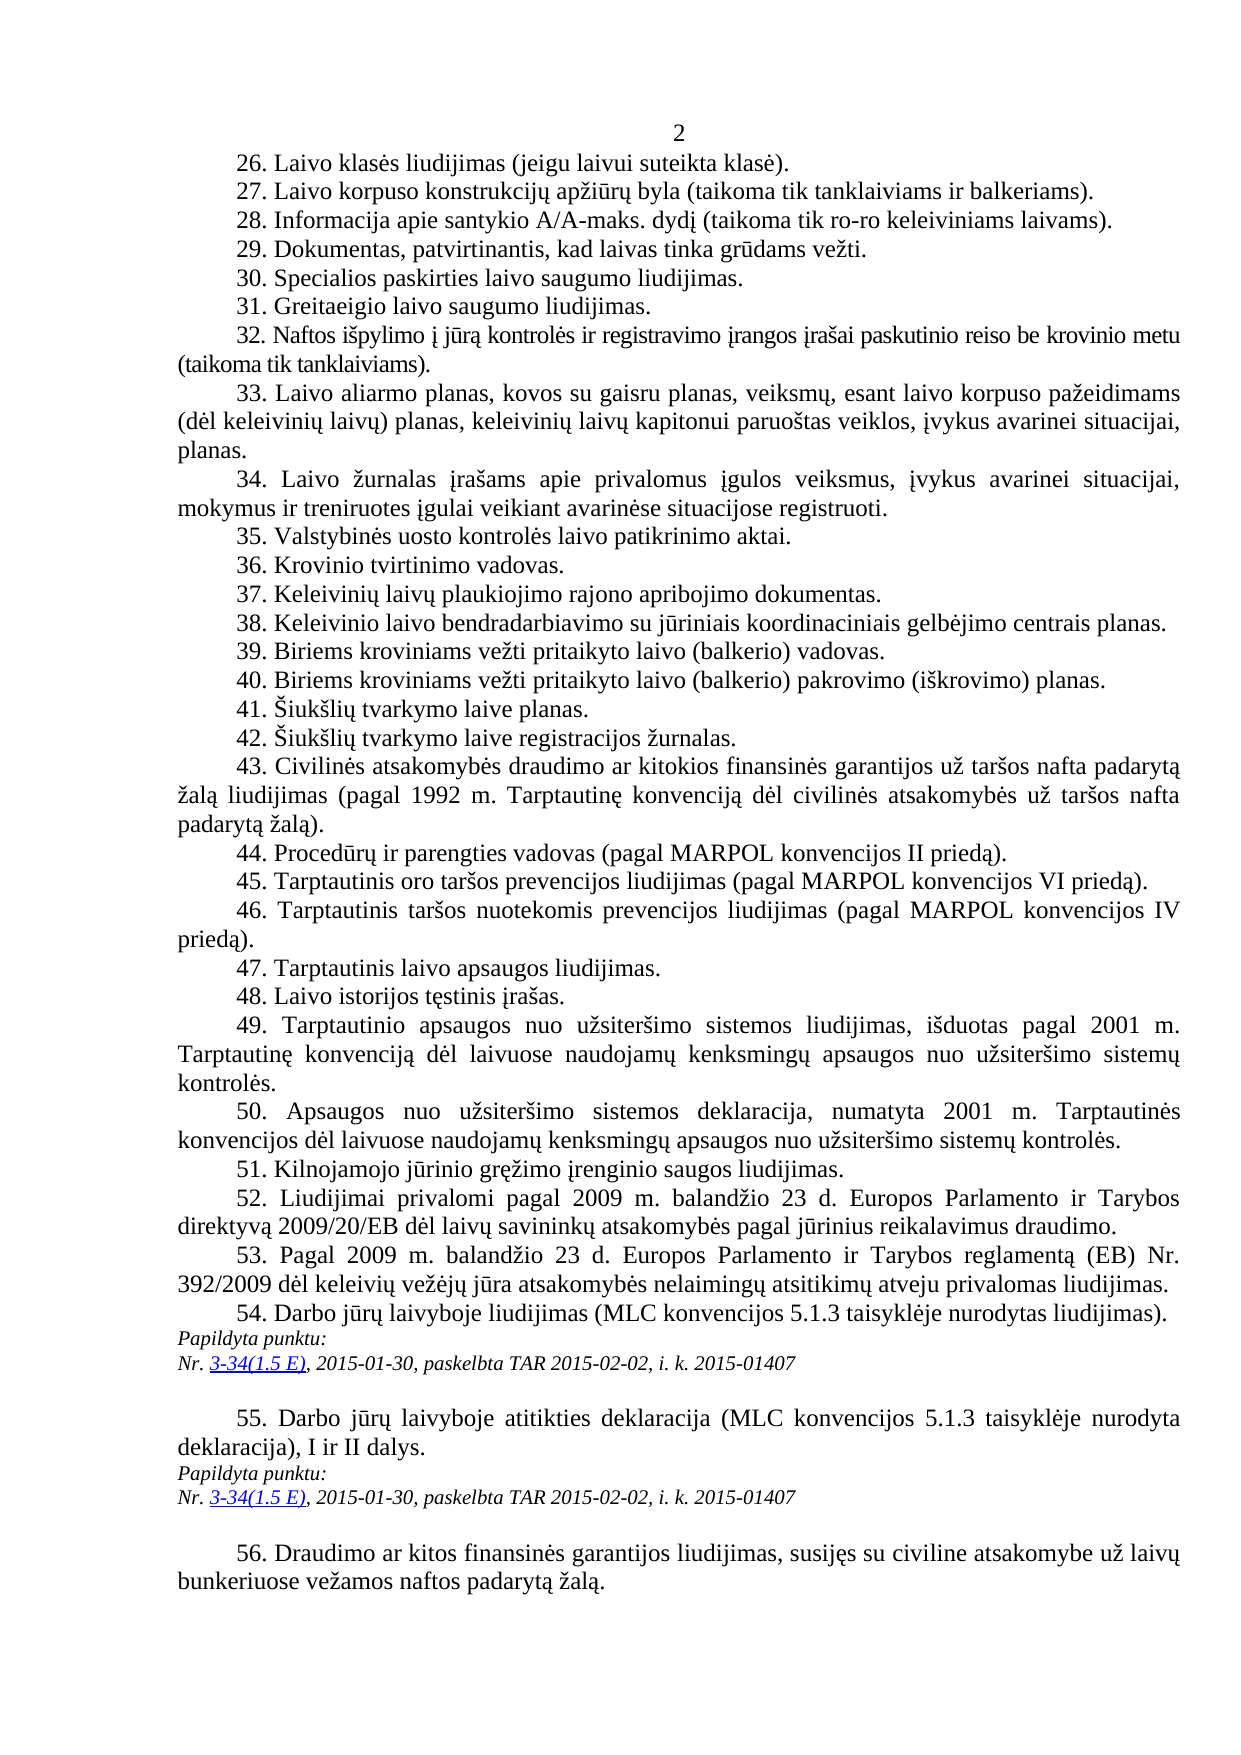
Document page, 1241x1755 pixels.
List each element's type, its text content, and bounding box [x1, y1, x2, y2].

text 48. Laivo istorijos tęstinis įrašas. [177, 981, 1181, 1010]
text 27. Laivo korpuso konstrukcijų apžiūrų byla (taikoma tik tanklaiviams ir balkeriams). [177, 176, 1181, 205]
text 41. Šiukšlių tvarkymo laive planas. [177, 694, 1181, 723]
text Papildyta punktu: [177, 1326, 1181, 1350]
text 51. Kilnojamojo jūrinio gręžimo įrenginio saugos liudijimas. [177, 1154, 1181, 1183]
text 43. Civilinės atsakomybės draudimo ar kitokios finansinės garantijos už taršos nafta padarytą žalą liudijimas (pagal 1992 m. Tarptautinę konvenciją dėl civilinės atsakomybės už taršos nafta padarytą žalą). [177, 751, 1181, 838]
text 31. Greitaeigio laivo saugumo liudijimas. [177, 291, 1181, 320]
text 52. Liudijimai privalomi pagal 2009 m. balandžio 23 d. Europos Parlamento ir Tarybos direktyvą 2009/20/EB dėl laivų savininkų atsakomybės pagal jūrinius reikalavimus draudimo. [177, 1183, 1181, 1240]
text 30. Specialios paskirties laivo saugumo liudijimas. [177, 263, 1181, 291]
text 34. Laivo žurnalas įrašams apie privalomus įgulos veiksmus, įvykus avarinei situacijai, mokymus ir treniruotes įgulai veikiant avarinėse situacijose registruoti. [177, 464, 1181, 521]
text 38. Keleivinio laivo bendradarbiavimo su jūriniais koordinaciniais gelbėjimo centrais planas. [177, 608, 1181, 636]
text 35. Valstybinės uosto kontrolės laivo patikrinimo aktai. [177, 521, 1181, 550]
text 32. Naftos išpylimo į jūrą kontrolės ir registravimo įrangos įrašai paskutinio reiso be krovinio metu (taikoma tik tanklaiviams). [177, 320, 1181, 378]
text 29. Dokumentas, patvirtinantis, kad laivas tinka grūdams vežti. [177, 234, 1181, 263]
text 55. Darbo jūrų laivyboje atitikties deklaracija (MLC konvencijos 5.1.3 taisyklėje nurodyta deklaracija), I ir II dalys. [177, 1403, 1181, 1461]
text Nr. 3-34(1.5 E), 2015-01-30, paskelbta TAR 2015-02-02, i. k. 2015-01407 [177, 1350, 1181, 1374]
text 33. Laivo aliarmo planas, kovos su gaisru planas, veiksmų, esant laivo korpuso pažeidimams (dėl keleivinių laivų) planas, keleivinių laivų kapitonui paruoštas veiklos, įvykus avarinei situacijai, planas. [177, 378, 1181, 464]
text 36. Krovinio tvirtinimo vadovas. [177, 550, 1181, 579]
text 44. Procedūrų ir parengties vadovas (pagal MARPOL konvencijos II priedą). [177, 838, 1181, 866]
text 45. Tarptautinis oro taršos prevencijos liudijimas (pagal MARPOL konvencijos VI priedą). [177, 866, 1181, 895]
text 53. Pagal 2009 m. balandžio 23 d. Europos Parlamento ir Tarybos reglamentą (EB) Nr. 392/2009 dėl keleivių vežėjų jūra atsakomybės nelaimingų atsitikimų atveju privalomas liudijimas. [177, 1240, 1181, 1298]
text 56. Draudimo ar kitos finansinės garantijos liudijimas, susijęs su civiline atsakomybe už laivų bunkeriuose vežamos naftos padarytą žalą. [177, 1538, 1181, 1595]
text 37. Keleivinių laivų plaukiojimo rajono apribojimo dokumentas. [177, 579, 1181, 608]
text Papildyta punktu: [177, 1461, 1181, 1485]
text 39. Biriems kroviniams vežti pritaikyto laivo (balkerio) vadovas. [177, 636, 1181, 665]
text 54. Darbo jūrų laivyboje liudijimas (MLC konvencijos 5.1.3 taisyklėje nurodytas liudijimas). [177, 1298, 1181, 1326]
text 40. Biriems kroviniams vežti pritaikyto laivo (balkerio) pakrovimo (iškrovimo) planas. [177, 665, 1181, 694]
text 28. Informacija apie santykio A/A-maks. dydį (taikoma tik ro-ro keleiviniams laivams). [177, 205, 1181, 234]
text 42. Šiukšlių tvarkymo laive registracijos žurnalas. [177, 723, 1181, 751]
text 47. Tarptautinis laivo apsaugos liudijimas. [177, 953, 1181, 981]
text 49. Tarptautinio apsaugos nuo užsiteršimo sistemos liudijimas, išduotas pagal 2001 m. Tarptautinę konvenciją dėl laivuose naudojamų kenksmingų apsaugos nuo užsiteršimo sistemų kontrolės. [177, 1010, 1181, 1096]
text 50. Apsaugos nuo užsiteršimo sistemos deklaracija, numatyta 2001 m. Tarptautinės konvencijos dėl laivuose naudojamų kenksmingų apsaugos nuo užsiteršimo sistemų kontrolės. [177, 1096, 1181, 1154]
text 46. Tarptautinis taršos nuotekomis prevencijos liudijimas (pagal MARPOL konvencijos IV priedą). [177, 895, 1181, 953]
text Nr. 3-34(1.5 E), 2015-01-30, paskelbta TAR 2015-02-02, i. k. 2015-01407 [177, 1485, 1181, 1509]
text 26. Laivo klasės liudijimas (jeigu laivui suteikta klasė). [177, 148, 1181, 176]
